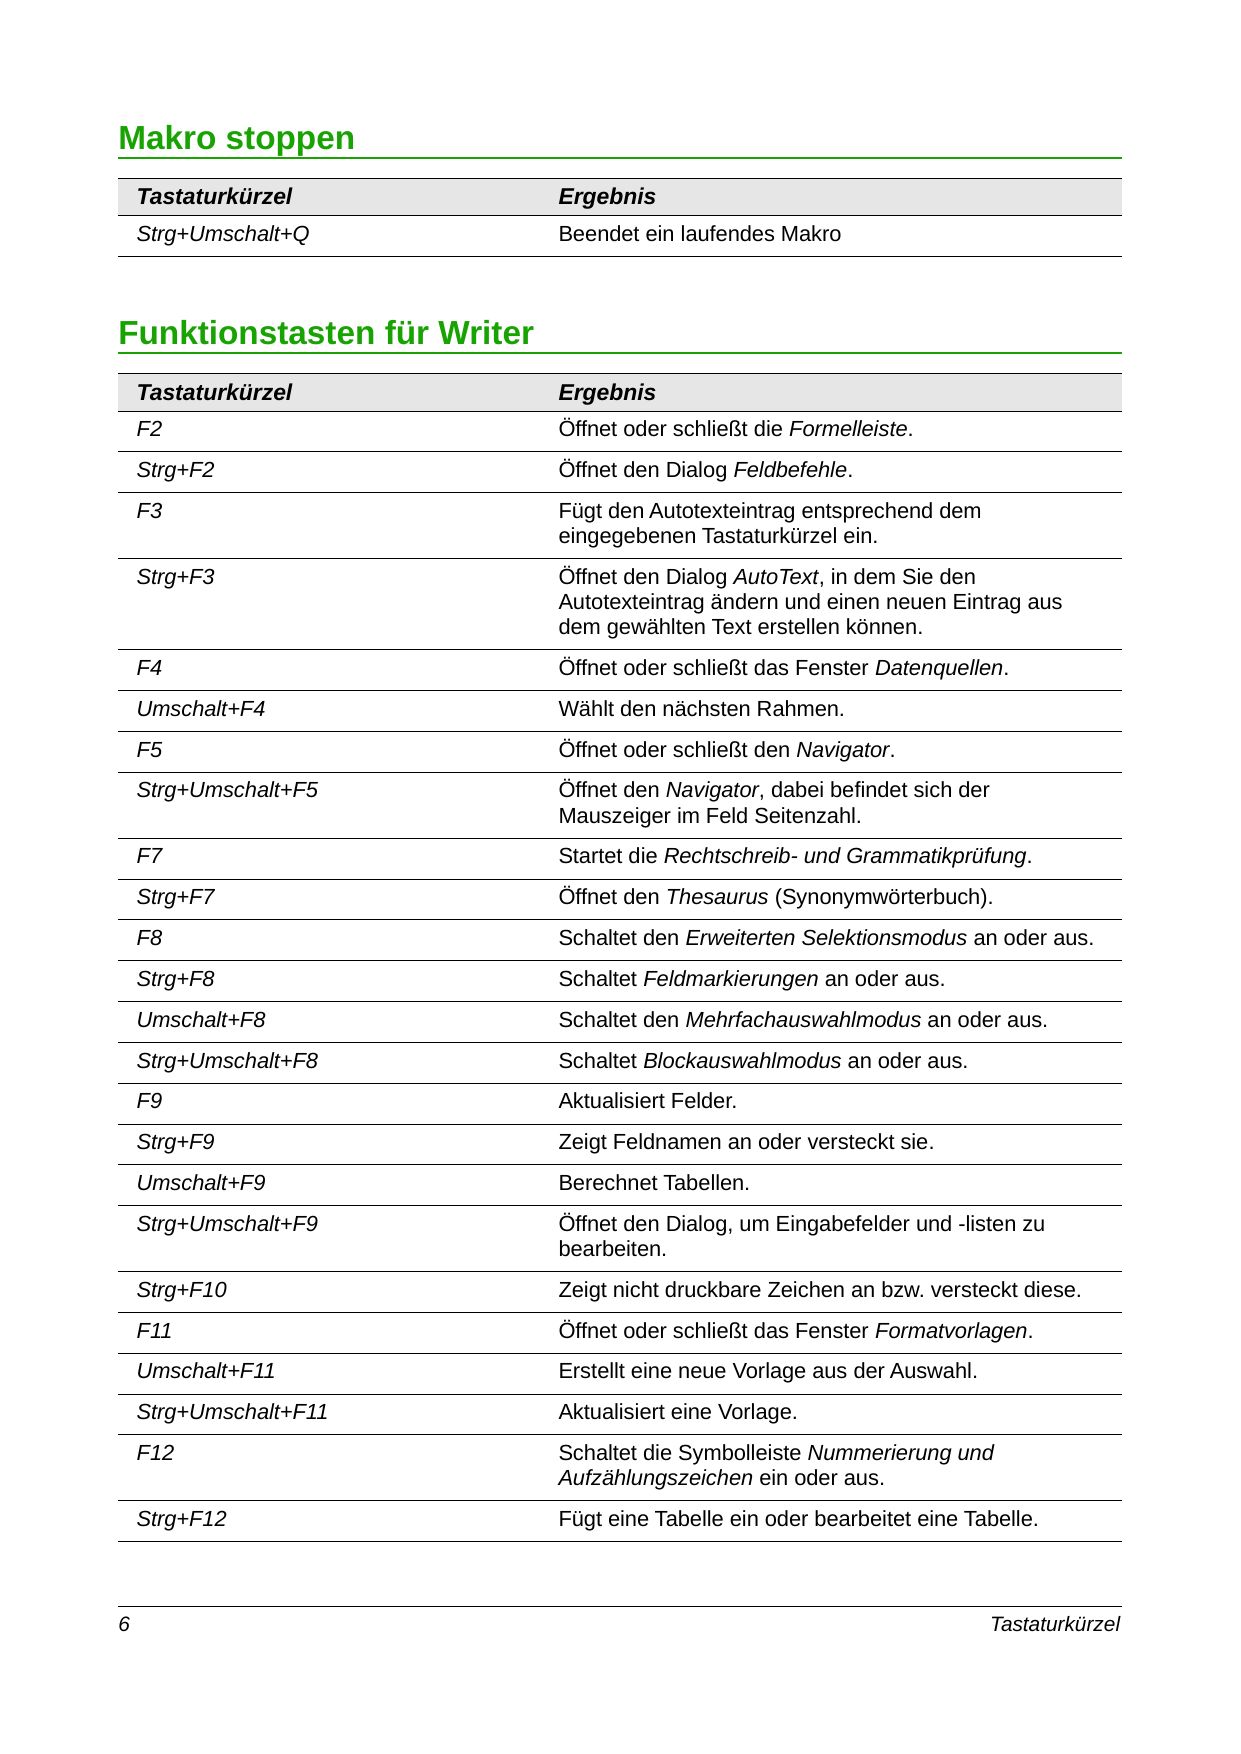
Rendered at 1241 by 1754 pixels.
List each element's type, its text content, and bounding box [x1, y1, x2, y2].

table_cell F4 [118, 650, 540, 690]
table_cell Öffnet den Navigator, dabei befindet sich der Mauszeiger im Feld Seitenzahl. [540, 773, 1122, 838]
table_cell Umschalt+F8 [118, 1002, 540, 1042]
table_cell Fügt eine Tabelle ein oder bearbeitet eine Tabelle. [540, 1501, 1122, 1541]
table_cell Zeigt nicht druckbare Zeichen an bzw. versteckt diese. [540, 1272, 1122, 1312]
table_cell Berechnet Tabellen. [540, 1165, 1122, 1205]
table_cell Öffnet den Dialog, um Eingabefelder und -listen zu bearbeiten. [540, 1206, 1122, 1271]
table_cell Schaltet den Erweiterten Selektionsmodus an oder aus. [540, 920, 1122, 960]
table_cell F12 [118, 1435, 540, 1500]
table_cell Zeigt Feldnamen an oder versteckt sie. [540, 1125, 1122, 1164]
table_cell F11 [118, 1313, 540, 1353]
table_cell F9 [118, 1084, 540, 1123]
table_cell Strg+F2 [118, 452, 540, 492]
table_cell F7 [118, 839, 540, 878]
table_cell Öffnet den Dialog AutoText, in dem Sie den Autotexteintrag ändern und einen neuen Eintrag aus dem gewählten Text erstellen können. [540, 559, 1122, 649]
table_cell Strg+F8 [118, 961, 540, 1001]
table_cell Strg+F10 [118, 1272, 540, 1312]
table_cell Öffnet oder schließt das Fenster Datenquellen. [540, 650, 1122, 690]
table_cell Strg+Umschalt+F8 [118, 1043, 540, 1083]
table_cell Öffnet den Dialog Feldbefehle. [540, 452, 1122, 492]
table_header Ergebnis [540, 179, 1122, 215]
table_cell Strg+Umschalt+Q [118, 216, 540, 256]
table_cell Öffnet oder schließt die Formelleiste. [540, 412, 1122, 451]
table_header Ergebnis [540, 374, 1122, 411]
table_header Tastaturkürzel [118, 374, 540, 411]
subtitle Makro stoppen [118, 118, 1122, 157]
table_cell Schaltet die Symbolleiste Nummerierung und Aufzählungszeichen ein oder aus. [540, 1435, 1122, 1500]
table_cell Umschalt+F9 [118, 1165, 540, 1205]
table_cell F3 [118, 493, 540, 558]
table_cell F8 [118, 920, 540, 960]
table_cell Strg+F12 [118, 1501, 540, 1541]
table_cell Schaltet Feldmarkierungen an oder aus. [540, 961, 1122, 1001]
table_cell Strg+Umschalt+F5 [118, 773, 540, 838]
table_cell F2 [118, 412, 540, 451]
table_header Tastaturkürzel [118, 179, 540, 215]
table_cell Beendet ein laufendes Makro [540, 216, 1122, 256]
table_cell Schaltet den Mehrfachauswahlmodus an oder aus. [540, 1002, 1122, 1042]
table_cell Wählt den nächsten Rahmen. [540, 691, 1122, 731]
table_cell Fügt den Autotexteintrag entsprechend dem eingegebenen Tastaturkürzel ein. [540, 493, 1122, 558]
table_cell Strg+Umschalt+F9 [118, 1206, 540, 1271]
table_cell Öffnet den Thesaurus (Synonymwörterbuch). [540, 880, 1122, 919]
table_cell Schaltet Blockauswahlmodus an oder aus. [540, 1043, 1122, 1083]
table_cell Umschalt+F4 [118, 691, 540, 731]
table_cell Umschalt+F11 [118, 1354, 540, 1393]
table_cell F5 [118, 732, 540, 772]
table_cell Strg+Umschalt+F11 [118, 1395, 540, 1434]
table_cell Öffnet oder schließt den Navigator. [540, 732, 1122, 772]
table_cell Strg+F3 [118, 559, 540, 649]
table_cell Strg+F7 [118, 880, 540, 919]
table_cell Erstellt eine neue Vorlage aus der Auswahl. [540, 1354, 1122, 1393]
table_cell Strg+F9 [118, 1125, 540, 1164]
table_cell Aktualisiert eine Vorlage. [540, 1395, 1122, 1434]
table_cell Öffnet oder schließt das Fenster Formatvorlagen. [540, 1313, 1122, 1353]
subtitle Funktionstasten für Writer [118, 313, 1122, 352]
table_cell Startet die Rechtschreib- und Grammatikprüfung. [540, 839, 1122, 878]
table_cell Aktualisiert Felder. [540, 1084, 1122, 1123]
